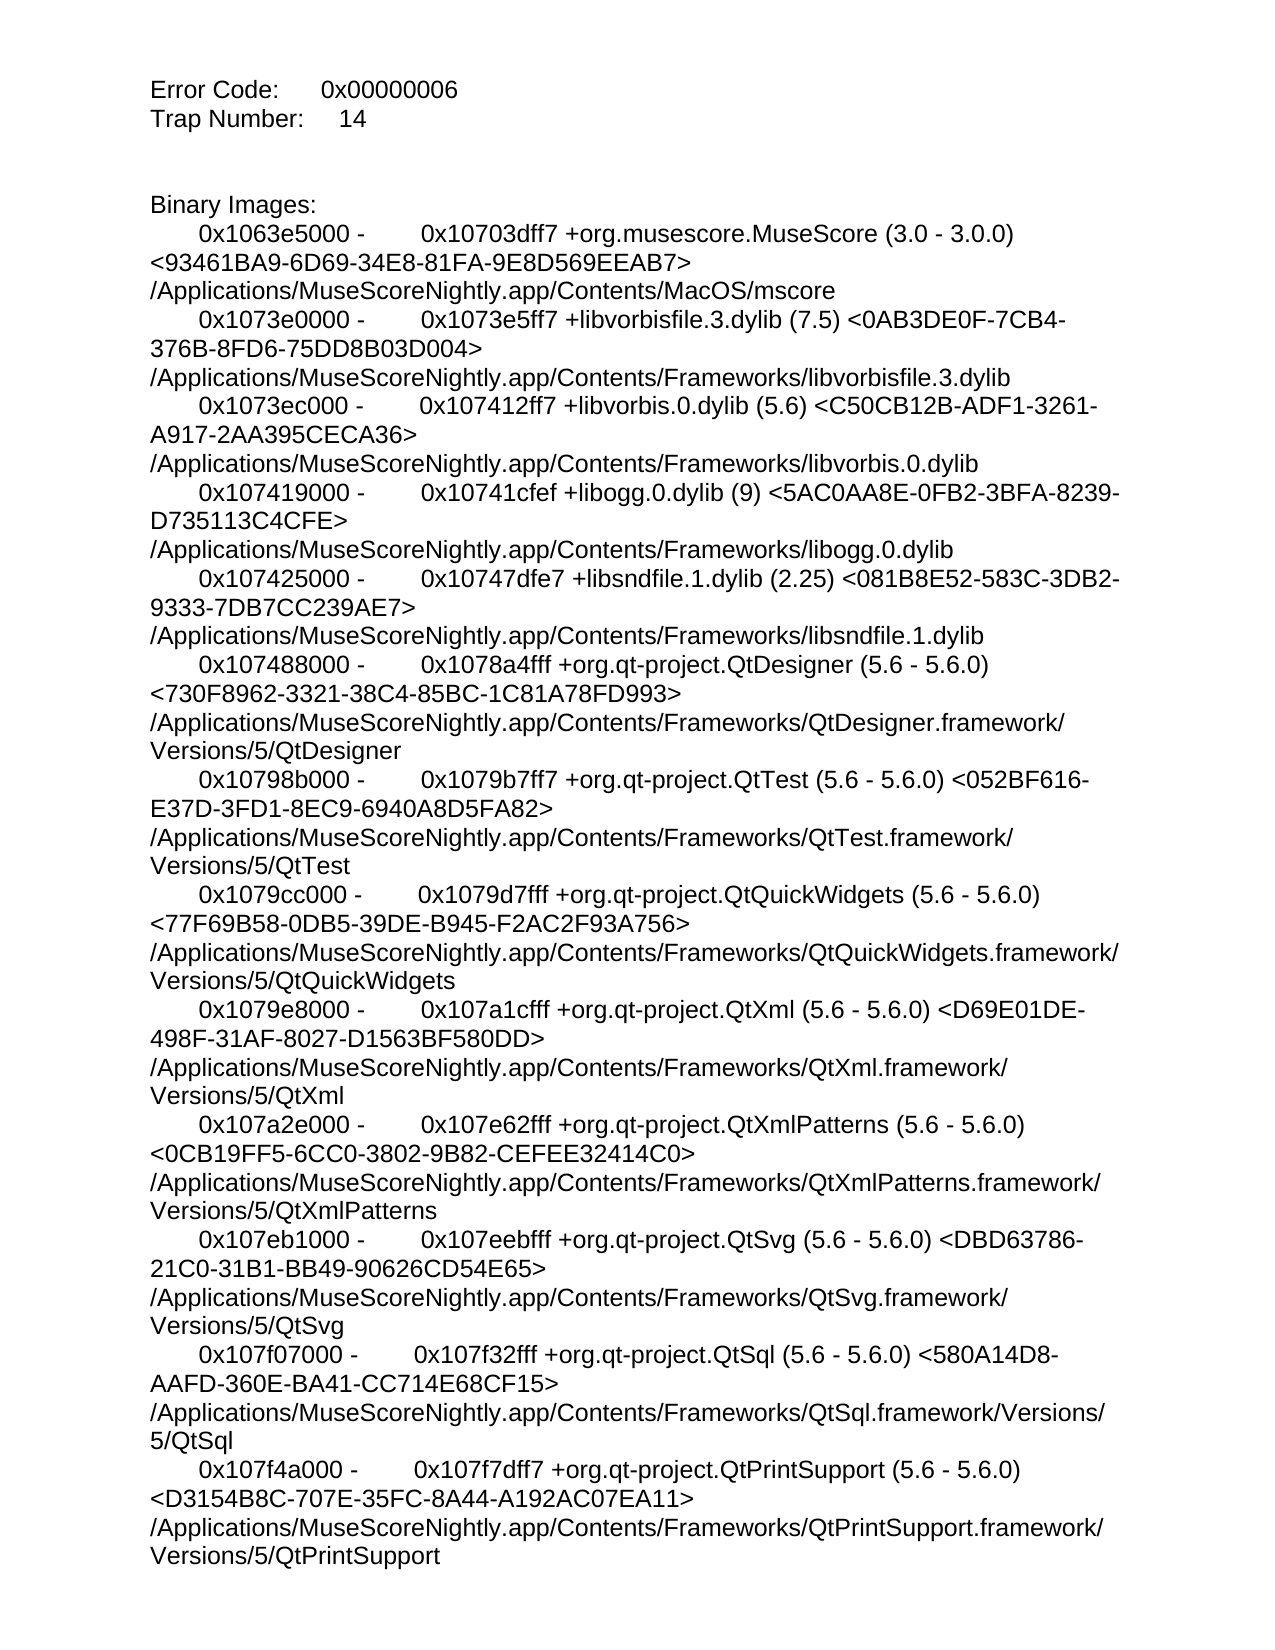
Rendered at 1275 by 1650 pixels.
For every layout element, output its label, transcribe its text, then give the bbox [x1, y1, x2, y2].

text 0x1073e0000 - 0x1073e5ff7 +libvorbisfile.3.dylib (7.5) <0AB3DE0F-7CB4-376B-8FD6-75DD8B03D004> /Applications/MuseScoreNightly.app/Contents/Frameworks/libvorbisfile.3.dylib [150, 305, 1125, 391]
text Binary Images: [150, 190, 1125, 219]
text 0x107425000 - 0x10747dfe7 +libsndfile.1.dylib (2.25) <081B8E52-583C-3DB2-9333-7DB7CC239AE7> /Applications/MuseScoreNightly.app/Contents/Frameworks/libsndfile.1.dylib [150, 564, 1125, 650]
text 0x107a2e000 - 0x107e62fff +org.qt-project.QtXmlPatterns (5.6 - 5.6.0) <0CB19FF5-6CC0-3802-9B82-CEFEE32414C0> /Applications/MuseScoreNightly.app/Contents/Frameworks/QtXmlPatterns.framework/Versions/5/QtXmlPatterns [150, 1110, 1125, 1225]
text 0x1073ec000 - 0x107412ff7 +libvorbis.0.dylib (5.6) <C50CB12B-ADF1-3261-A917-2AA395CECA36> /Applications/MuseScoreNightly.app/Contents/Frameworks/libvorbis.0.dylib [150, 391, 1125, 477]
text 0x1079e8000 - 0x107a1cfff +org.qt-project.QtXml (5.6 - 5.6.0) <D69E01DE-498F-31AF-8027-D1563BF580DD> /Applications/MuseScoreNightly.app/Contents/Frameworks/QtXml.framework/Versions/5/QtXml [150, 995, 1125, 1110]
text 0x1079cc000 - 0x1079d7fff +org.qt-project.QtQuickWidgets (5.6 - 5.6.0) <77F69B58-0DB5-39DE-B945-F2AC2F93A756> /Applications/MuseScoreNightly.app/Contents/Frameworks/QtQuickWidgets.framework/Versions/5/QtQuickWidgets [150, 880, 1125, 995]
text Error Code: 0x00000006 [150, 75, 1125, 104]
text 0x107f07000 - 0x107f32fff +org.qt-project.QtSql (5.6 - 5.6.0) <580A14D8-AAFD-360E-BA41-CC714E68CF15> /Applications/MuseScoreNightly.app/Contents/Frameworks/QtSql.framework/Versions/5/QtSql [150, 1340, 1125, 1455]
text 0x10798b000 - 0x1079b7ff7 +org.qt-project.QtTest (5.6 - 5.6.0) <052BF616-E37D-3FD1-8EC9-6940A8D5FA82> /Applications/MuseScoreNightly.app/Contents/Frameworks/QtTest.framework/Versions/5/QtTest [150, 765, 1125, 880]
text 0x107f4a000 - 0x107f7dff7 +org.qt-project.QtPrintSupport (5.6 - 5.6.0) <D3154B8C-707E-35FC-8A44-A192AC07EA11> /Applications/MuseScoreNightly.app/Contents/Frameworks/QtPrintSupport.framework/Versions/5/QtPrintSupport [150, 1455, 1125, 1570]
text 0x1063e5000 - 0x10703dff7 +org.musescore.MuseScore (3.0 - 3.0.0) <93461BA9-6D69-34E8-81FA-9E8D569EEAB7> /Applications/MuseScoreNightly.app/Contents/MacOS/mscore [150, 219, 1125, 305]
text Trap Number: 14 [150, 104, 1125, 132]
text 0x107488000 - 0x1078a4fff +org.qt-project.QtDesigner (5.6 - 5.6.0) <730F8962-3321-38C4-85BC-1C81A78FD993> /Applications/MuseScoreNightly.app/Contents/Frameworks/QtDesigner.framework/Versions/5/QtDesigner [150, 650, 1125, 765]
text 0x107eb1000 - 0x107eebfff +org.qt-project.QtSvg (5.6 - 5.6.0) <DBD63786-21C0-31B1-BB49-90626CD54E65> /Applications/MuseScoreNightly.app/Contents/Frameworks/QtSvg.framework/Versions/5/QtSvg [150, 1225, 1125, 1340]
text 0x107419000 - 0x10741cfef +libogg.0.dylib (9) <5AC0AA8E-0FB2-3BFA-8239-D735113C4CFE> /Applications/MuseScoreNightly.app/Contents/Frameworks/libogg.0.dylib [150, 477, 1125, 564]
